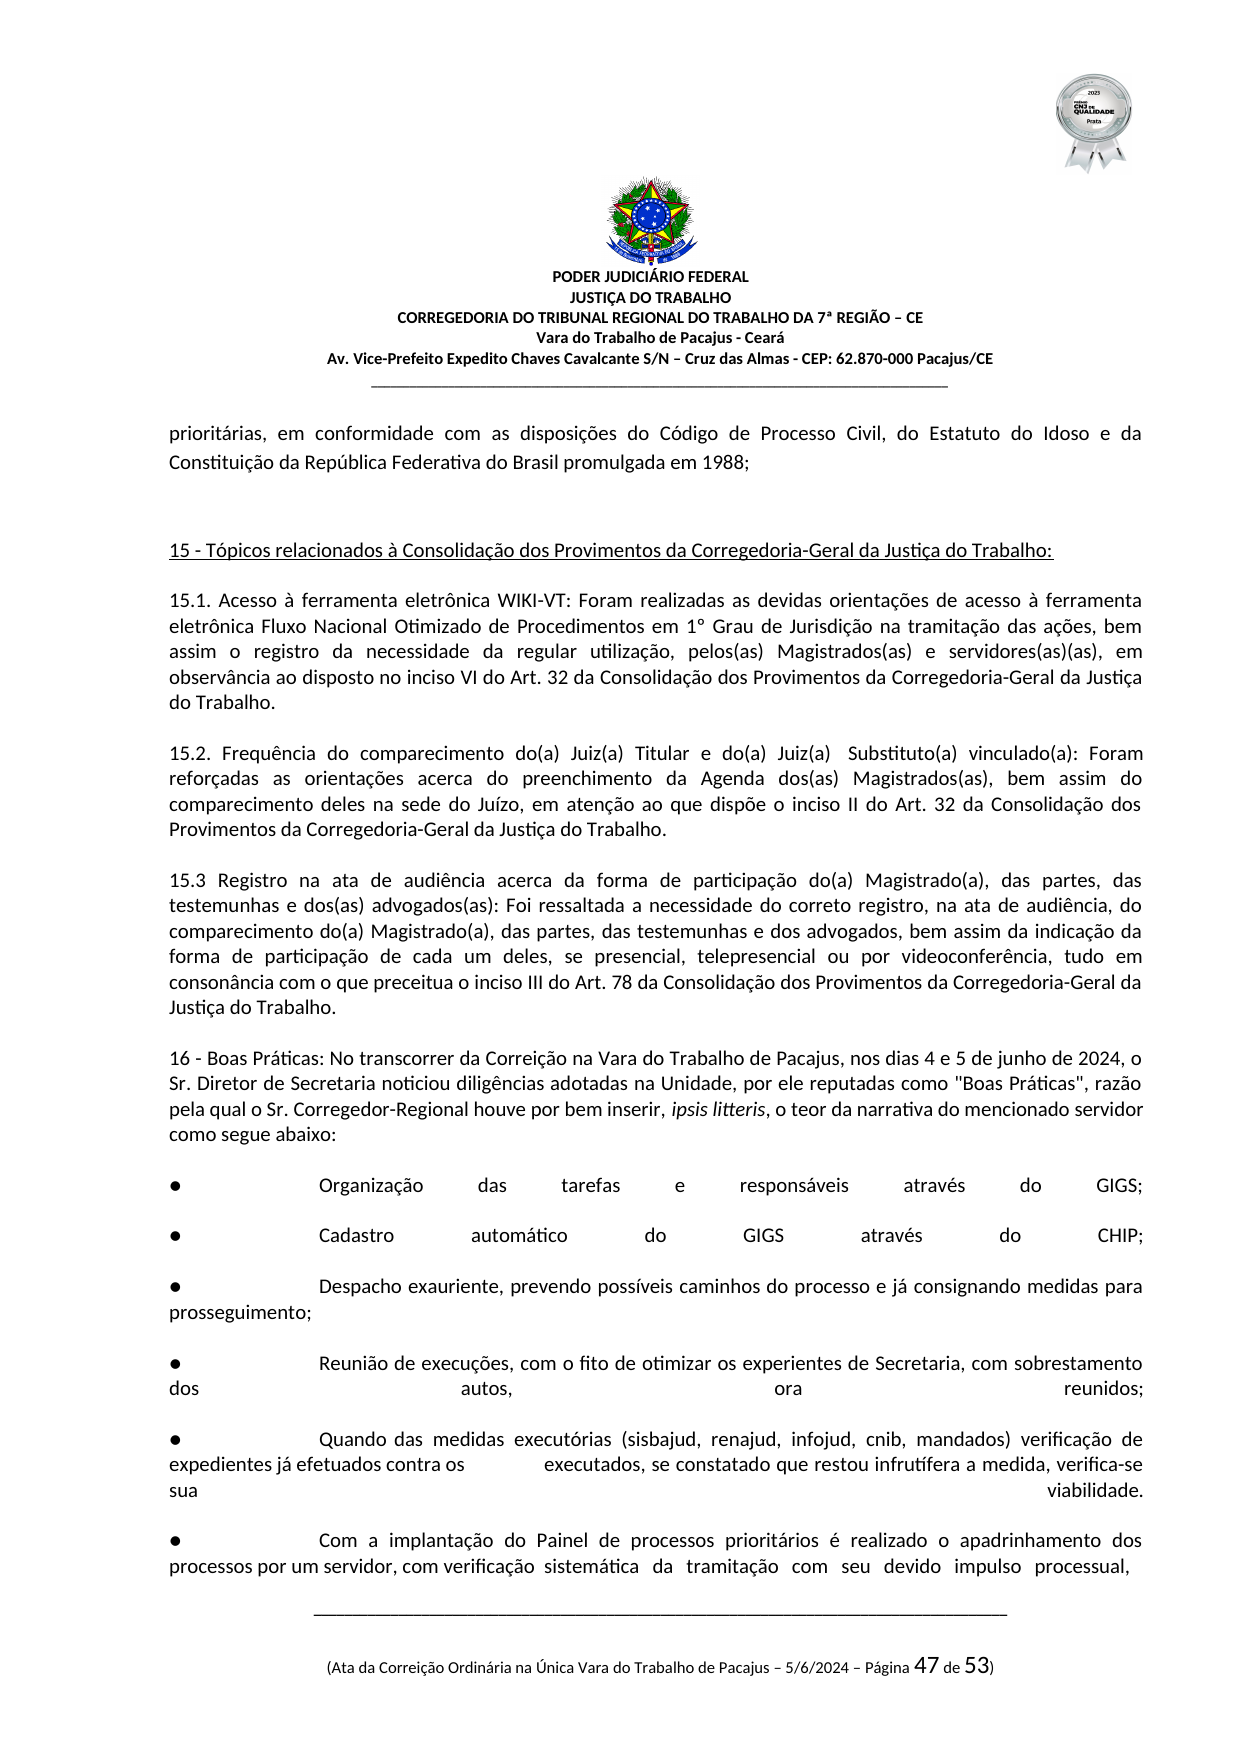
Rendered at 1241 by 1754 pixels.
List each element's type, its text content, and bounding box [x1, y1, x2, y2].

picture [601, 175, 700, 267]
text 15.2. Frequência do comparecimento do(a) Juiz(a) Titular e do(a) Juiz(a) Substituto(a) vinculado(a): Foram reforçadas as orientações acerca do preenchimento da Agenda dos(as) Magistrados(as), bem assim do comparecimento deles na sede do Juízo, em atenção ao que dispõe o inciso II do Art. 32 da Consolidação dos Provimentos da Corregedoria-Geral da Justiça do Trabalho. [169, 740, 1144, 842]
list Quando das medidas executórias (sisbajud, renajud, infojud, cnib, mandados) verificação de expedientes já efetuados contra os executados, se constatado que restou infrutífera a medida, verifica-se sua viabilidade. [169, 1426, 1144, 1528]
text 15.1. Acesso à ferramenta eletrônica WIKI-VT: Foram realizadas as devidas orientações de acesso à ferramenta eletrônica Fluxo Nacional Otimizado de Procedimentos em 1º Grau de Jurisdição na tramitação das ações, bem assim o registro da necessidade da regular utilização, pelos(as) Magistrados(as) e servidores(as)(as), em observância ao disposto no inciso VI do Art. 32 da Consolidação dos Provimentos da Corregedoria-Geral da Justiça do Trabalho. [169, 588, 1144, 715]
text 16 - Boas Práticas: No transcorrer da Correição na Vara do Trabalho de Pacajus, nos dias 4 e 5 de junho de 2024, o Sr. Diretor de Secretaria noticiou diligências adotadas na Unidade, por ele reputadas como "Boas Práticas", razão pela qual o Sr. Corregedor-Regional houve por bem inserir, ipsis litteris, o teor da narrativa do mencionado servidor como segue abaixo: [169, 1045, 1144, 1147]
text prioritárias, em conformidade com as disposições do Código de Processo Civil, do Estatuto do Idoso e da Constituição da República Federativa do Brasil promulgada em 1988; [169, 420, 1144, 475]
picture [1056, 73, 1133, 175]
list Reunião de execuções, com o fito de otimizar os experientes de Secretaria, com sobrestamento dos autos, ora reunidos; [169, 1350, 1144, 1426]
list Cadastro automático do GIGS através do CHIP; [169, 1223, 1144, 1273]
list Com a implantação do Painel de processos prioritários é realizado o apadrinhamento dos processos por um servidor, com verificação sistemática da tramitação com seu devido impulso processual, [169, 1528, 1144, 1578]
text 15 - Tópicos relacionados à Consolidação dos Provimentos da Corregedoria-Geral da Justiça do Trabalho: [169, 537, 1144, 562]
text 15.3 Registro na ata de audiência acerca da forma de participação do(a) Magistrado(a), das partes, das testemunhas e dos(as) advogados(as): Foi ressaltada a necessidade do correto registro, na ata de audiência, do comparecimento do(a) Magistrado(a), das partes, das testemunhas e dos advogados, bem assim da indicação da forma de participação de cada um deles, se presencial, telepresencial ou por videoconferência, tudo em consonância com o que preceitua o inciso III do Art. 78 da Consolidação dos Provimentos da Corregedoria-Geral da Justiça do Trabalho. [169, 867, 1144, 1020]
list Organização das tarefas e responsáveis através do GIGS; [169, 1172, 1144, 1223]
list Despacho exauriente, prevendo possíveis caminhos do processo e já consignando medidas para prosseguimento; [169, 1273, 1144, 1350]
